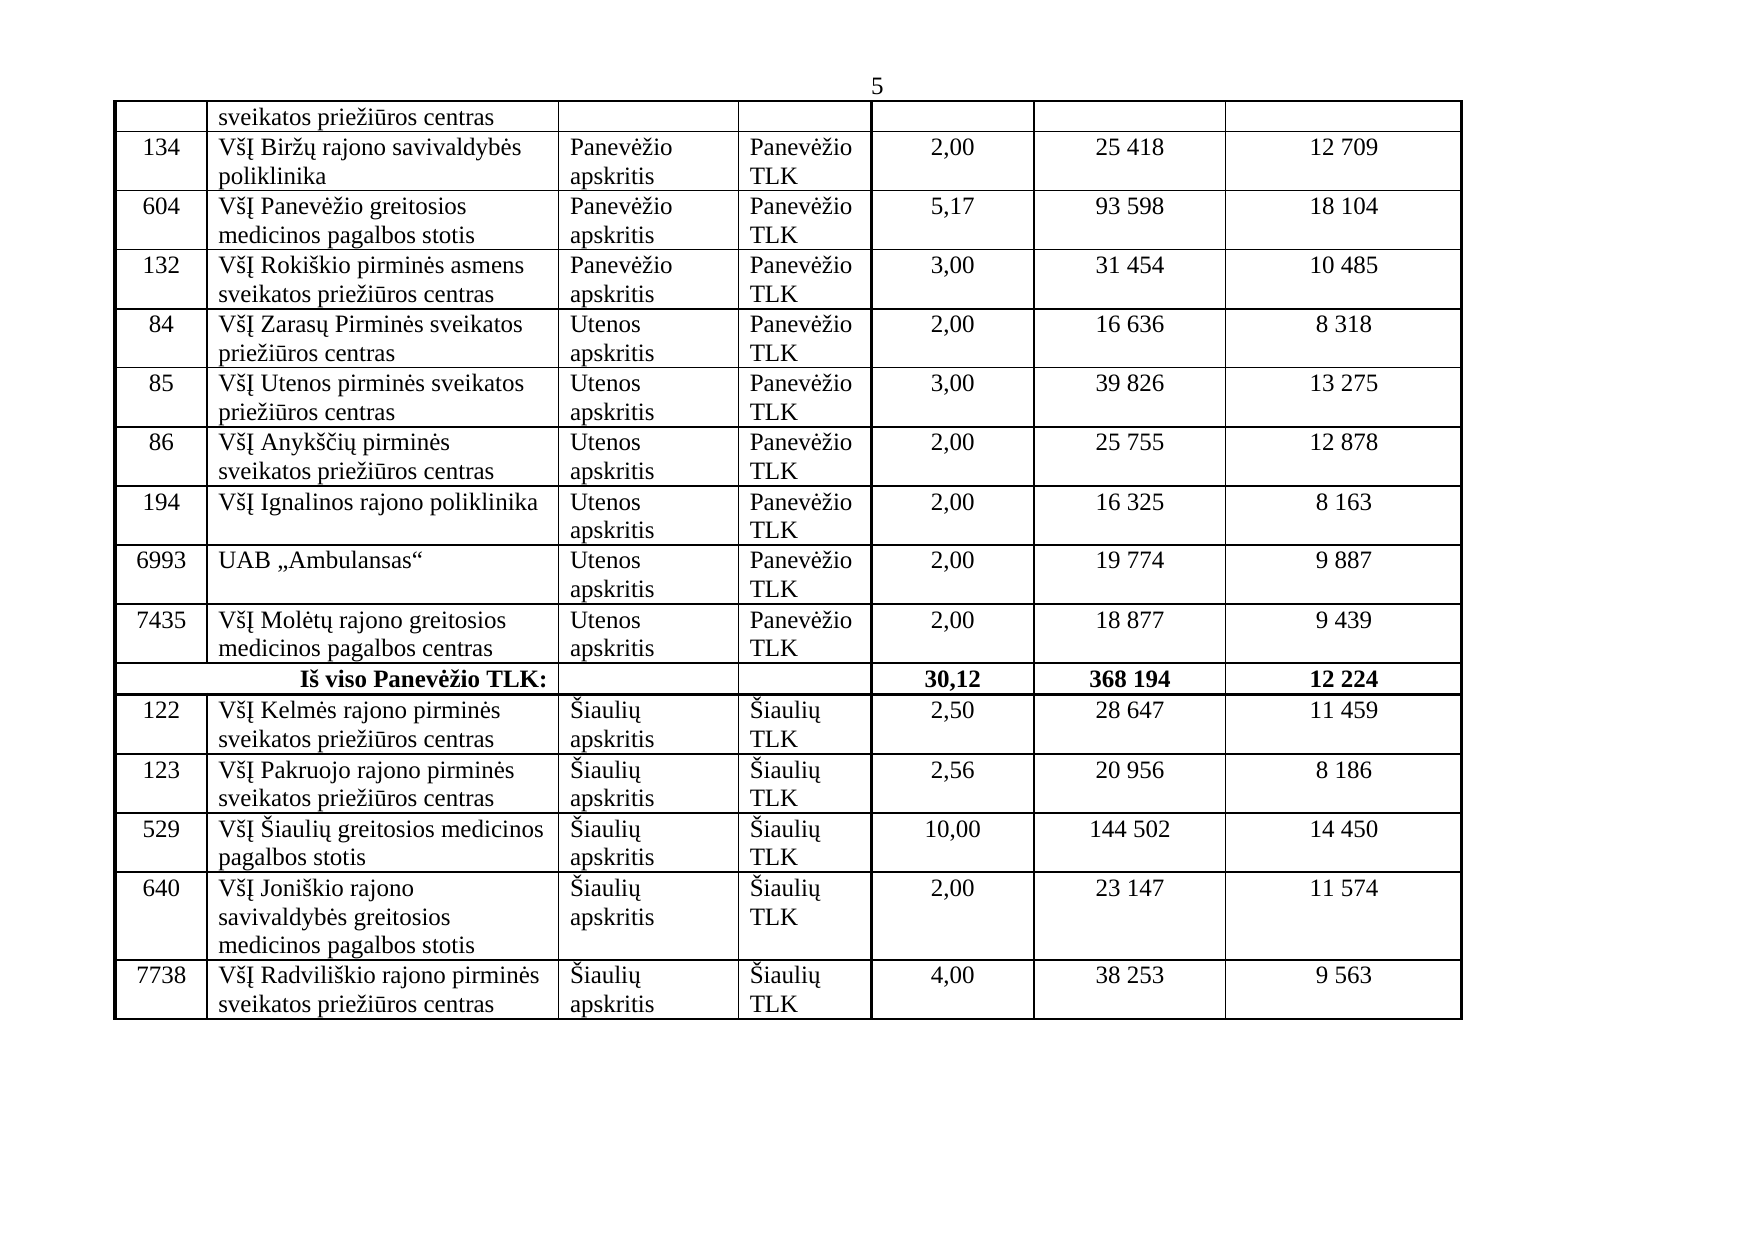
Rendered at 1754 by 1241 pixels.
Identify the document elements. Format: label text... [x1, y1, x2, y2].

table_cell Šiaulių TLK [739, 755, 870, 812]
table_cell 2,00 [873, 428, 1033, 485]
table_cell Utenos apskritis [559, 546, 738, 603]
table_cell 6993 [117, 546, 206, 603]
table_cell Utenos apskritis [559, 605, 738, 662]
table_cell 12 224 [1226, 664, 1460, 692]
table_cell [1035, 102, 1225, 131]
table_cell Šiaulių TLK [739, 696, 870, 753]
table_cell 18 877 [1035, 605, 1225, 662]
table_cell VšĮ Biržų rajono savivaldybės poliklinika [208, 132, 558, 190]
table_cell UAB „Ambulansas“ [208, 546, 558, 603]
table_cell 12 709 [1226, 132, 1460, 190]
table_cell Panevėžio apskritis [559, 132, 738, 190]
table_cell Panevėžio TLK [739, 191, 870, 249]
table_cell Utenos apskritis [559, 428, 738, 485]
table_cell 93 598 [1035, 191, 1225, 249]
table_cell Šiaulių apskritis [559, 755, 738, 812]
table_cell 2,50 [873, 696, 1033, 753]
table_cell Šiaulių apskritis [559, 696, 738, 753]
table_cell 18 104 [1226, 191, 1460, 249]
table_cell 85 [117, 368, 206, 426]
table_cell VšĮ Radviliškio rajono pirminės sveikatos priežiūros centras [208, 961, 558, 1018]
table_cell 39 826 [1035, 368, 1225, 426]
table_cell VšĮ Utenos pirminės sveikatos priežiūros centras [208, 368, 558, 426]
table_cell Iš viso Panevėžio TLK: [117, 664, 558, 692]
table_cell [739, 664, 870, 692]
table_cell 8 318 [1226, 310, 1460, 367]
table_cell Šiaulių TLK [739, 814, 870, 871]
table_cell 4,00 [873, 961, 1033, 1018]
table_cell 10,00 [873, 814, 1033, 871]
table_cell VšĮ Joniškio rajono savivaldybės greitosios medicinos pagalbos stotis [208, 873, 558, 959]
table_cell VšĮ Anykščių pirminės sveikatos priežiūros centras [208, 428, 558, 485]
table_cell 5,17 [873, 191, 1033, 249]
table_cell Panevėžio TLK [739, 368, 870, 426]
table_cell 8 186 [1226, 755, 1460, 812]
table_cell Šiaulių TLK [739, 961, 870, 1018]
table_cell 13 275 [1226, 368, 1460, 426]
table_cell 2,00 [873, 310, 1033, 367]
table_cell 2,00 [873, 487, 1033, 544]
table_cell 640 [117, 873, 206, 959]
table_cell Šiaulių apskritis [559, 814, 738, 871]
table_cell 8 163 [1226, 487, 1460, 544]
table_cell [559, 664, 738, 692]
table_cell 9 563 [1226, 961, 1460, 1018]
table_cell 2,56 [873, 755, 1033, 812]
table_cell 122 [117, 696, 206, 753]
table_cell Panevėžio TLK [739, 310, 870, 367]
table_cell Panevėžio TLK [739, 605, 870, 662]
table_cell 7738 [117, 961, 206, 1018]
table_cell 123 [117, 755, 206, 812]
table_cell 86 [117, 428, 206, 485]
table_cell Šiaulių apskritis [559, 961, 738, 1018]
table_cell Panevėžio TLK [739, 250, 870, 308]
table_cell 28 647 [1035, 696, 1225, 753]
table_cell 25 755 [1035, 428, 1225, 485]
table_cell 16 325 [1035, 487, 1225, 544]
table_cell 84 [117, 310, 206, 367]
table_cell VšĮ Šiaulių greitosios medicinos pagalbos stotis [208, 814, 558, 871]
table_cell 11 574 [1226, 873, 1460, 959]
table_cell 25 418 [1035, 132, 1225, 190]
table_cell 2,00 [873, 873, 1033, 959]
table_cell 9 887 [1226, 546, 1460, 603]
table_cell 368 194 [1035, 664, 1225, 692]
table_cell [739, 102, 870, 131]
table_cell VšĮ Kelmės rajono pirminės sveikatos priežiūros centras [208, 696, 558, 753]
table_cell 604 [117, 191, 206, 249]
table_cell Panevėžio TLK [739, 487, 870, 544]
table_cell VšĮ Rokiškio pirminės asmens sveikatos priežiūros centras [208, 250, 558, 308]
table_cell VšĮ Zarasų Pirminės sveikatos priežiūros centras [208, 310, 558, 367]
table_cell 9 439 [1226, 605, 1460, 662]
table_cell 3,00 [873, 250, 1033, 308]
table_cell 14 450 [1226, 814, 1460, 871]
table_cell Utenos apskritis [559, 368, 738, 426]
table_cell 2,00 [873, 132, 1033, 190]
table_cell 2,00 [873, 546, 1033, 603]
table_cell 194 [117, 487, 206, 544]
table_cell 38 253 [1035, 961, 1225, 1018]
table_cell 16 636 [1035, 310, 1225, 367]
table_cell Utenos apskritis [559, 310, 738, 367]
table_cell 11 459 [1226, 696, 1460, 753]
table_cell Panevėžio TLK [739, 132, 870, 190]
table_cell 31 454 [1035, 250, 1225, 308]
table_cell 10 485 [1226, 250, 1460, 308]
table_cell Panevėžio TLK [739, 428, 870, 485]
table_cell 23 147 [1035, 873, 1225, 959]
table_cell VšĮ Pakruojo rajono pirminės sveikatos priežiūros centras [208, 755, 558, 812]
table_cell Utenos apskritis [559, 487, 738, 544]
table_cell [1226, 102, 1460, 131]
table_cell [873, 102, 1033, 131]
table_cell 19 774 [1035, 546, 1225, 603]
table_cell [117, 102, 206, 131]
table_cell sveikatos priežiūros centras [208, 102, 558, 131]
table_cell 529 [117, 814, 206, 871]
table_cell [559, 102, 738, 131]
table_cell 7435 [117, 605, 206, 662]
table_cell 132 [117, 250, 206, 308]
table_cell 30,12 [873, 664, 1033, 692]
table_cell 12 878 [1226, 428, 1460, 485]
table_cell VšĮ Molėtų rajono greitosios medicinos pagalbos centras [208, 605, 558, 662]
table_cell Šiaulių apskritis [559, 873, 738, 959]
table_cell Panevėžio TLK [739, 546, 870, 603]
table_cell 2,00 [873, 605, 1033, 662]
table_cell Šiaulių TLK [739, 873, 870, 959]
table_cell 144 502 [1035, 814, 1225, 871]
table_cell VšĮ Panevėžio greitosios medicinos pagalbos stotis [208, 191, 558, 249]
table_cell Panevėžio apskritis [559, 191, 738, 249]
table_cell Panevėžio apskritis [559, 250, 738, 308]
table_cell 134 [117, 132, 206, 190]
table_cell 20 956 [1035, 755, 1225, 812]
table_cell 3,00 [873, 368, 1033, 426]
table_cell VšĮ Ignalinos rajono poliklinika [208, 487, 558, 544]
